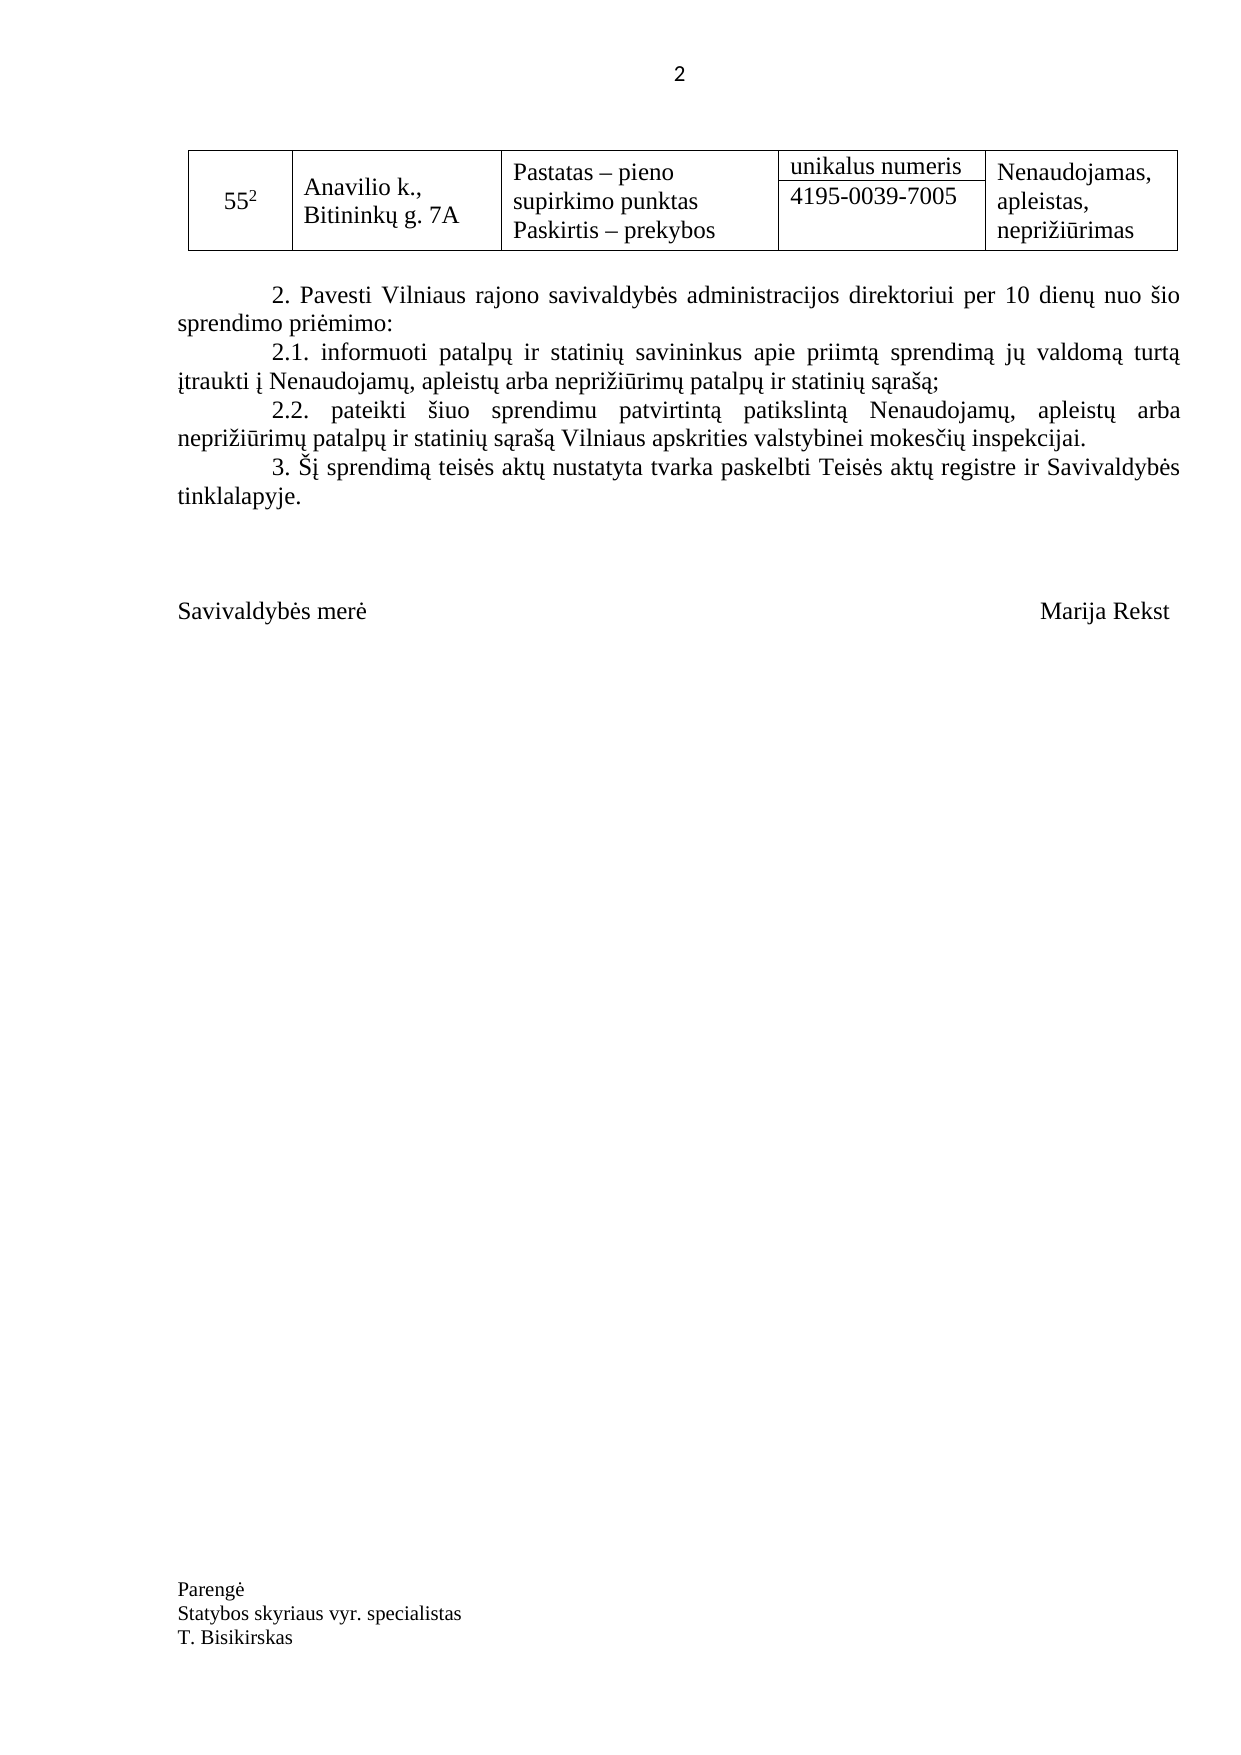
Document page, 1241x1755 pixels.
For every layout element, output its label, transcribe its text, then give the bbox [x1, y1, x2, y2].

table_header Nenaudojamas, apleistas, neprižiūrimas [986, 151, 1177, 250]
text 2.2. pateikti šiuo sprendimu patvirtintą patikslintą Nenaudojamų, apleistų arba neprižiūrimų patalpų ir statinių sąrašą Vilniaus apskrities valstybinei mokesčių inspekcijai. [177, 395, 1181, 452]
text Savivaldybės merė Marija Rekst [177, 596, 1181, 625]
text 2. Pavesti Vilniaus rajono savivaldybės administracijos direktoriui per 10 dienų nuo šio sprendimo priėmimo: [177, 280, 1181, 337]
text 3. Šį sprendimą teisės aktų nustatyta tvarka paskelbti Teisės aktų registre ir Savivaldybės tinklalapyje. [177, 452, 1181, 510]
table_header unikalus numeris [779, 151, 985, 180]
table_header 552 [189, 151, 292, 250]
table_cell 4195-0039-7005 [779, 181, 985, 250]
text 2.1. informuoti patalpų ir statinių savininkus apie priimtą sprendimą jų valdomą turtą įtraukti į Nenaudojamų, apleistų arba neprižiūrimų patalpų ir statinių sąrašą; [177, 337, 1181, 395]
table_header Pastatas – pieno supirkimo punktas Paskirtis – prekybos [502, 151, 778, 250]
table_header Anavilio k., Bitininkų g. 7A [293, 151, 501, 250]
